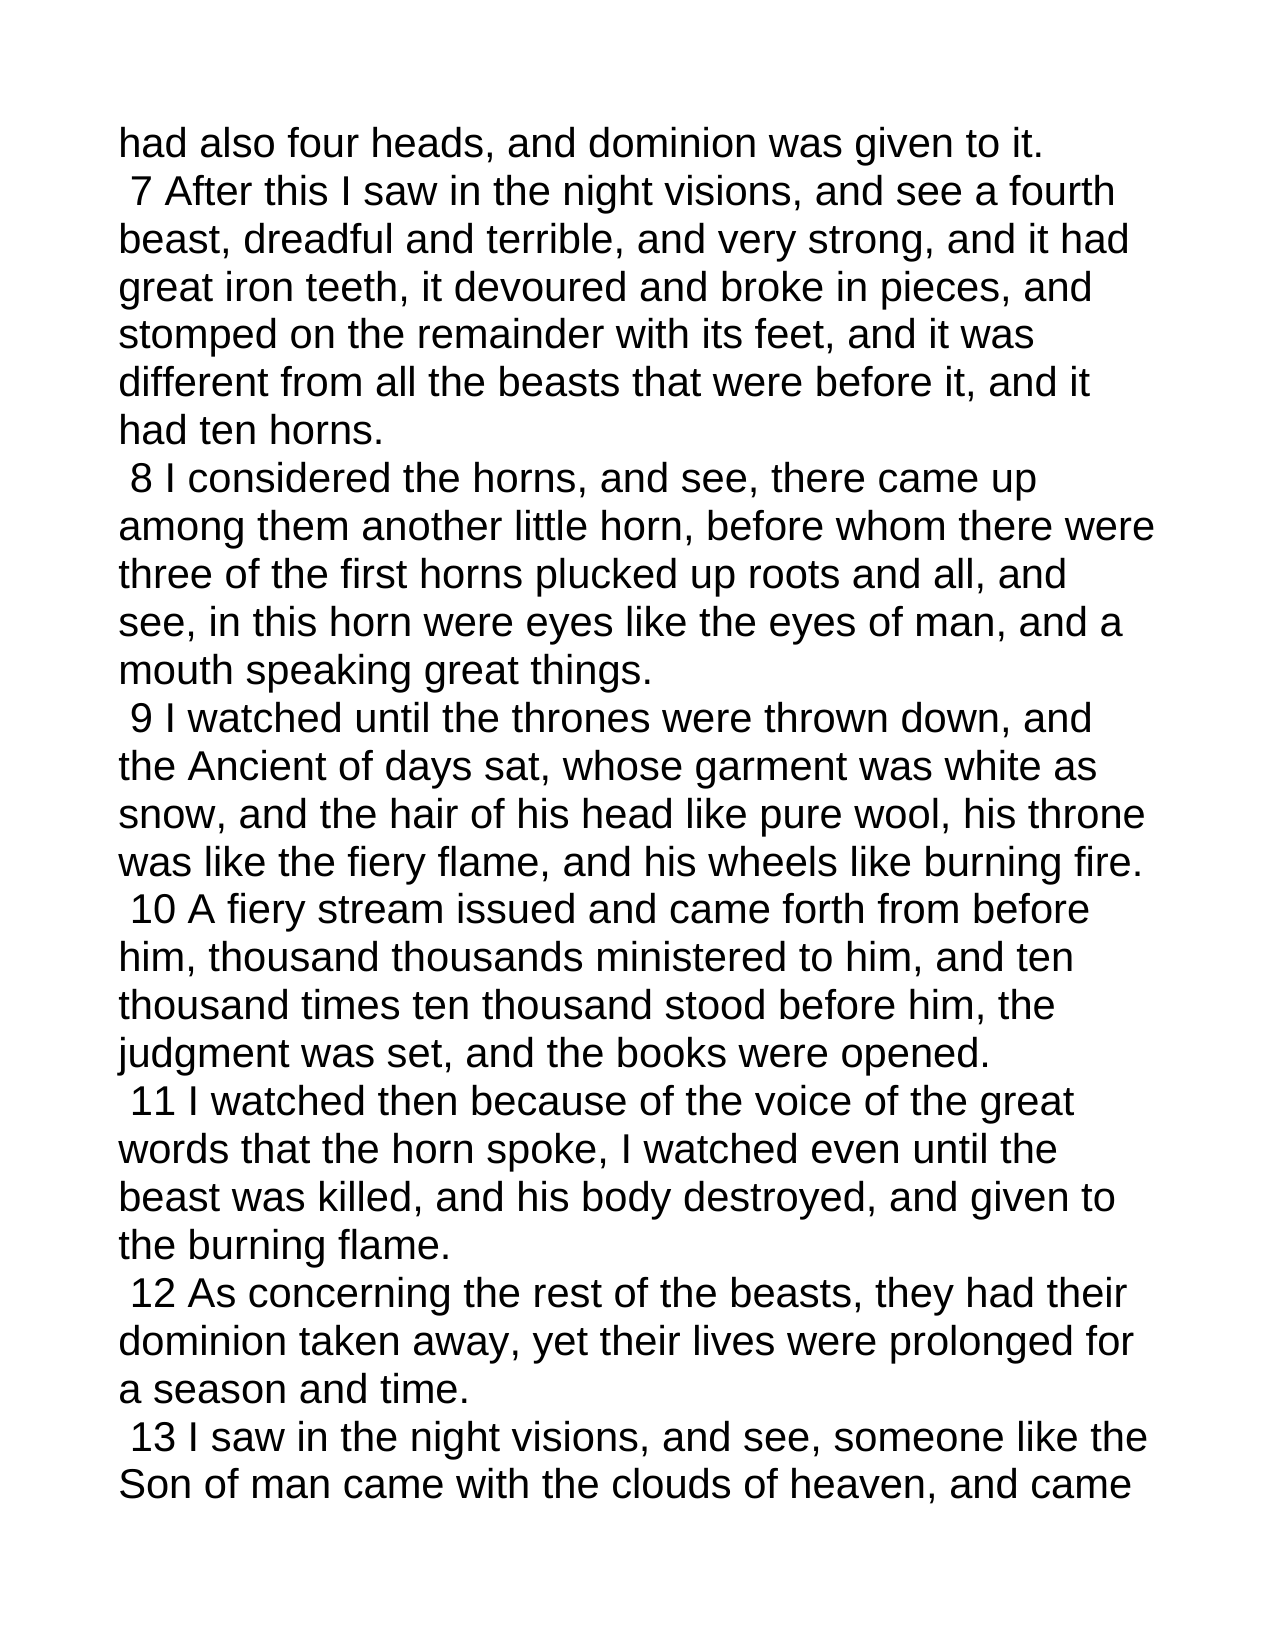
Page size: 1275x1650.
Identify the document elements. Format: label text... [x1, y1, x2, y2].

text 9 I watched until the thrones were thrown down, and the Ancient of days sat, whose garment was white as snow, and the hair of his head like pure wool, his throne was like the fiery flame, and his wheels like burning fire. [118, 693, 1157, 885]
text 7 After this I saw in the night visions, and see a fourth beast, dreadful and terrible, and very strong, and it had great iron teeth, it devoured and broke in pieces, and stomped on the remainder with its feet, and it was different from all the beasts that were before it, and it had ten horns. [118, 166, 1157, 453]
text 12 As concerning the rest of the beasts, they had their dominion taken away, yet their lives were prolonged for a season and time. [118, 1268, 1157, 1412]
text 10 A fiery stream issued and came forth from before him, thousand thousands ministered to him, and ten thousand times ten thousand stood before him, the judgment was set, and the books were opened. [118, 885, 1157, 1076]
text 13 I saw in the night visions, and see, someone like the Son of man came with the clouds of heaven, and came [118, 1412, 1157, 1508]
text had also four heads, and dominion was given to it. [118, 118, 1157, 166]
text 11 I watched then because of the voice of the great words that the horn spoke, I watched even until the beast was killed, and his body destroyed, and given to the burning flame. [118, 1076, 1157, 1268]
text 8 I considered the horns, and see, there came up among them another little horn, before whom there were three of the first horns plucked up roots and all, and see, in this horn were eyes like the eyes of man, and a mouth speaking great things. [118, 453, 1157, 693]
